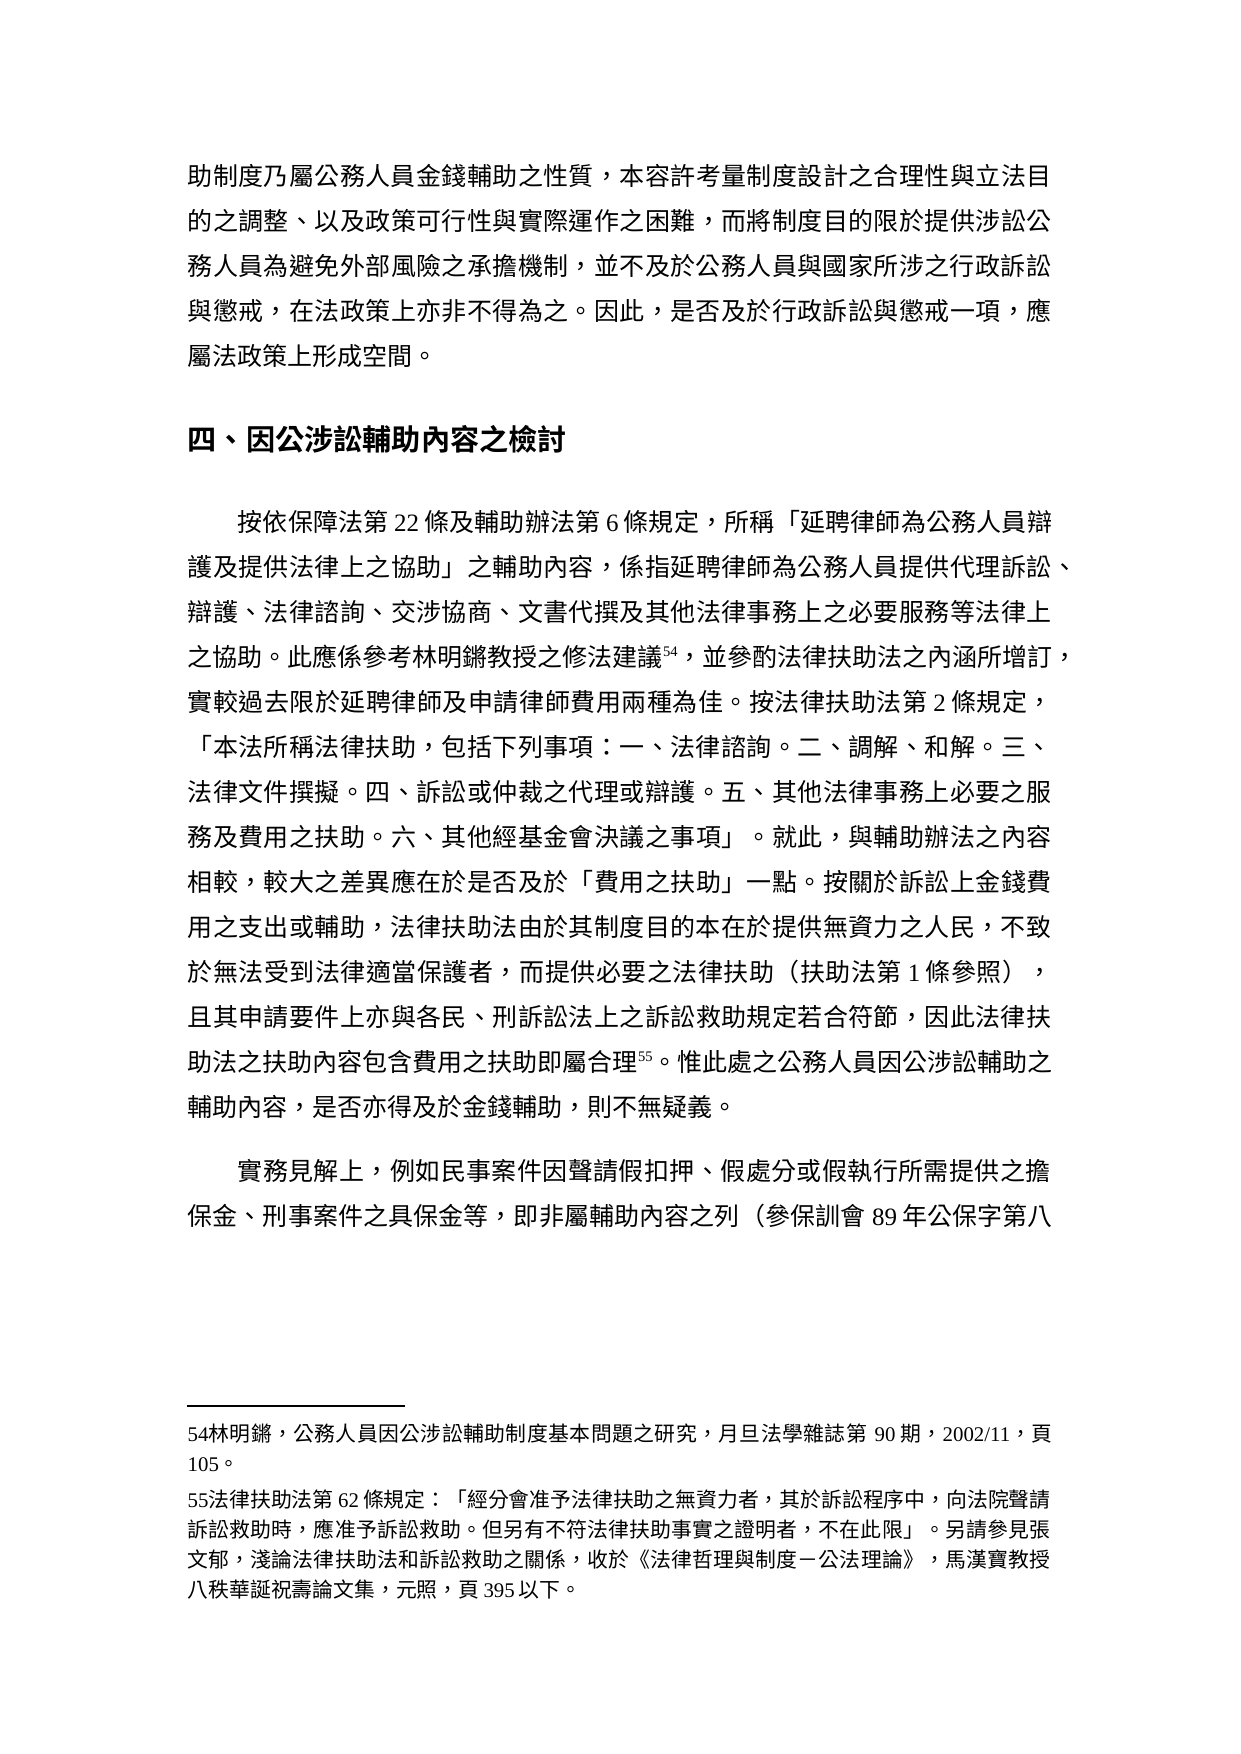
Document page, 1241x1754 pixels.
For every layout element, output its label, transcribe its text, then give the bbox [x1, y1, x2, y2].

text 按依保障法第22條及輔助辦法第6條規定，所稱「延聘律師為公務人員辯護及提供法律上之協助」之輔助內容，係指延聘律師為公務人員提供代理訴訟、辯護、法律諮詢、交涉協商、文書代撰及其他法律事務上之必要服務等法律上之協助。此應係參考林明鏘教授之修法建議，並參酌法律扶助法之內涵所增訂，實較過去限於延聘律師及申請律師費用兩種為佳。按法律扶助法第2條規定，「本法所稱法律扶助，包括下列事項：一、法律諮詢。二、調解、和解。三、法律文件撰擬。四、訴訟或仲裁之代理或辯護。五、其他法律事務上必要之服務及費用之扶助。六、其他經基金會決議之事項」。就此，與輔助辦法之內容相較，較大之差異應在於是否及於「費用之扶助」一點。按關於訴訟上金錢費用之支出或輔助，法律扶助法由於其制度目的本在於提供無資力之人民，不致於無法受到法律適當保護者，而提供必要之法律扶助（扶助法第1條參照），且其申請要件上亦與各民、刑訴訟法上之訴訟救助規定若合符節，因此法律扶助法之扶助內容包含費用之扶助即屬合理。惟此處之公務人員因公涉訟輔助之輔助內容，是否亦得及於金錢輔助，則不無疑義。 [187, 496, 1053, 1118]
text 四、因公涉訟輔助內容之檢討 [187, 393, 1053, 468]
text 助制度乃屬公務人員金錢輔助之性質，本容許考量制度設計之合理性與立法目的之調整、以及政策可行性與實際運作之困難，而將制度目的限於提供涉訟公務人員為避免外部風險之承擔機制，並不及於公務人員與國家所涉之行政訴訟與懲戒，在法政策上亦非不得為之。因此，是否及於行政訴訟與懲戒一項，應屬法政策上形成空間。 [187, 150, 1053, 367]
text 林明鏘，公務人員因公涉訟輔助制度基本問題之研究，月旦法學雜誌第90期，2002/11，頁105。 [187, 1417, 1053, 1478]
text 實務見解上，例如民事案件因聲請假扣押、假處分或假執行所需提供之擔保金、刑事案件之具保金等，即非屬輔助內容之列（參保訓會89年公保字第八九○六四九○號函釋）。而本文認為，在兩者制度目的上尚有未盡相符之處，且此些擔保金、具保金等金錢給付，所涉及之國家財政支出甚鉅，例如擔保金、具保金數額動輒上百、上千萬元。因此，或有必要進行關於此一金錢費用輔助之實際需求、所涉數額以及具體個案予以判定與政策分析後，始得於法政策上作出決定，而不宜逕以法解釋方式，認定該金錢費用輔助亦屬此處之涉訟輔助範圍。 [187, 1144, 1053, 1227]
text 法律扶助法第62條規定：「經分會准予法律扶助之無資力者，其於訴訟程序中，向法院聲請訴訟救助時，應准予訴訟救助。但另有不符法律扶助事實之證明者，不在此限」。另請參見張文郁，淺論法律扶助法和訴訟救助之關係，收於《法律哲理與制度－公法理論》，馬漢寶教授八秩華誕祝壽論文集，元照，頁395以下。 [187, 1483, 1053, 1604]
